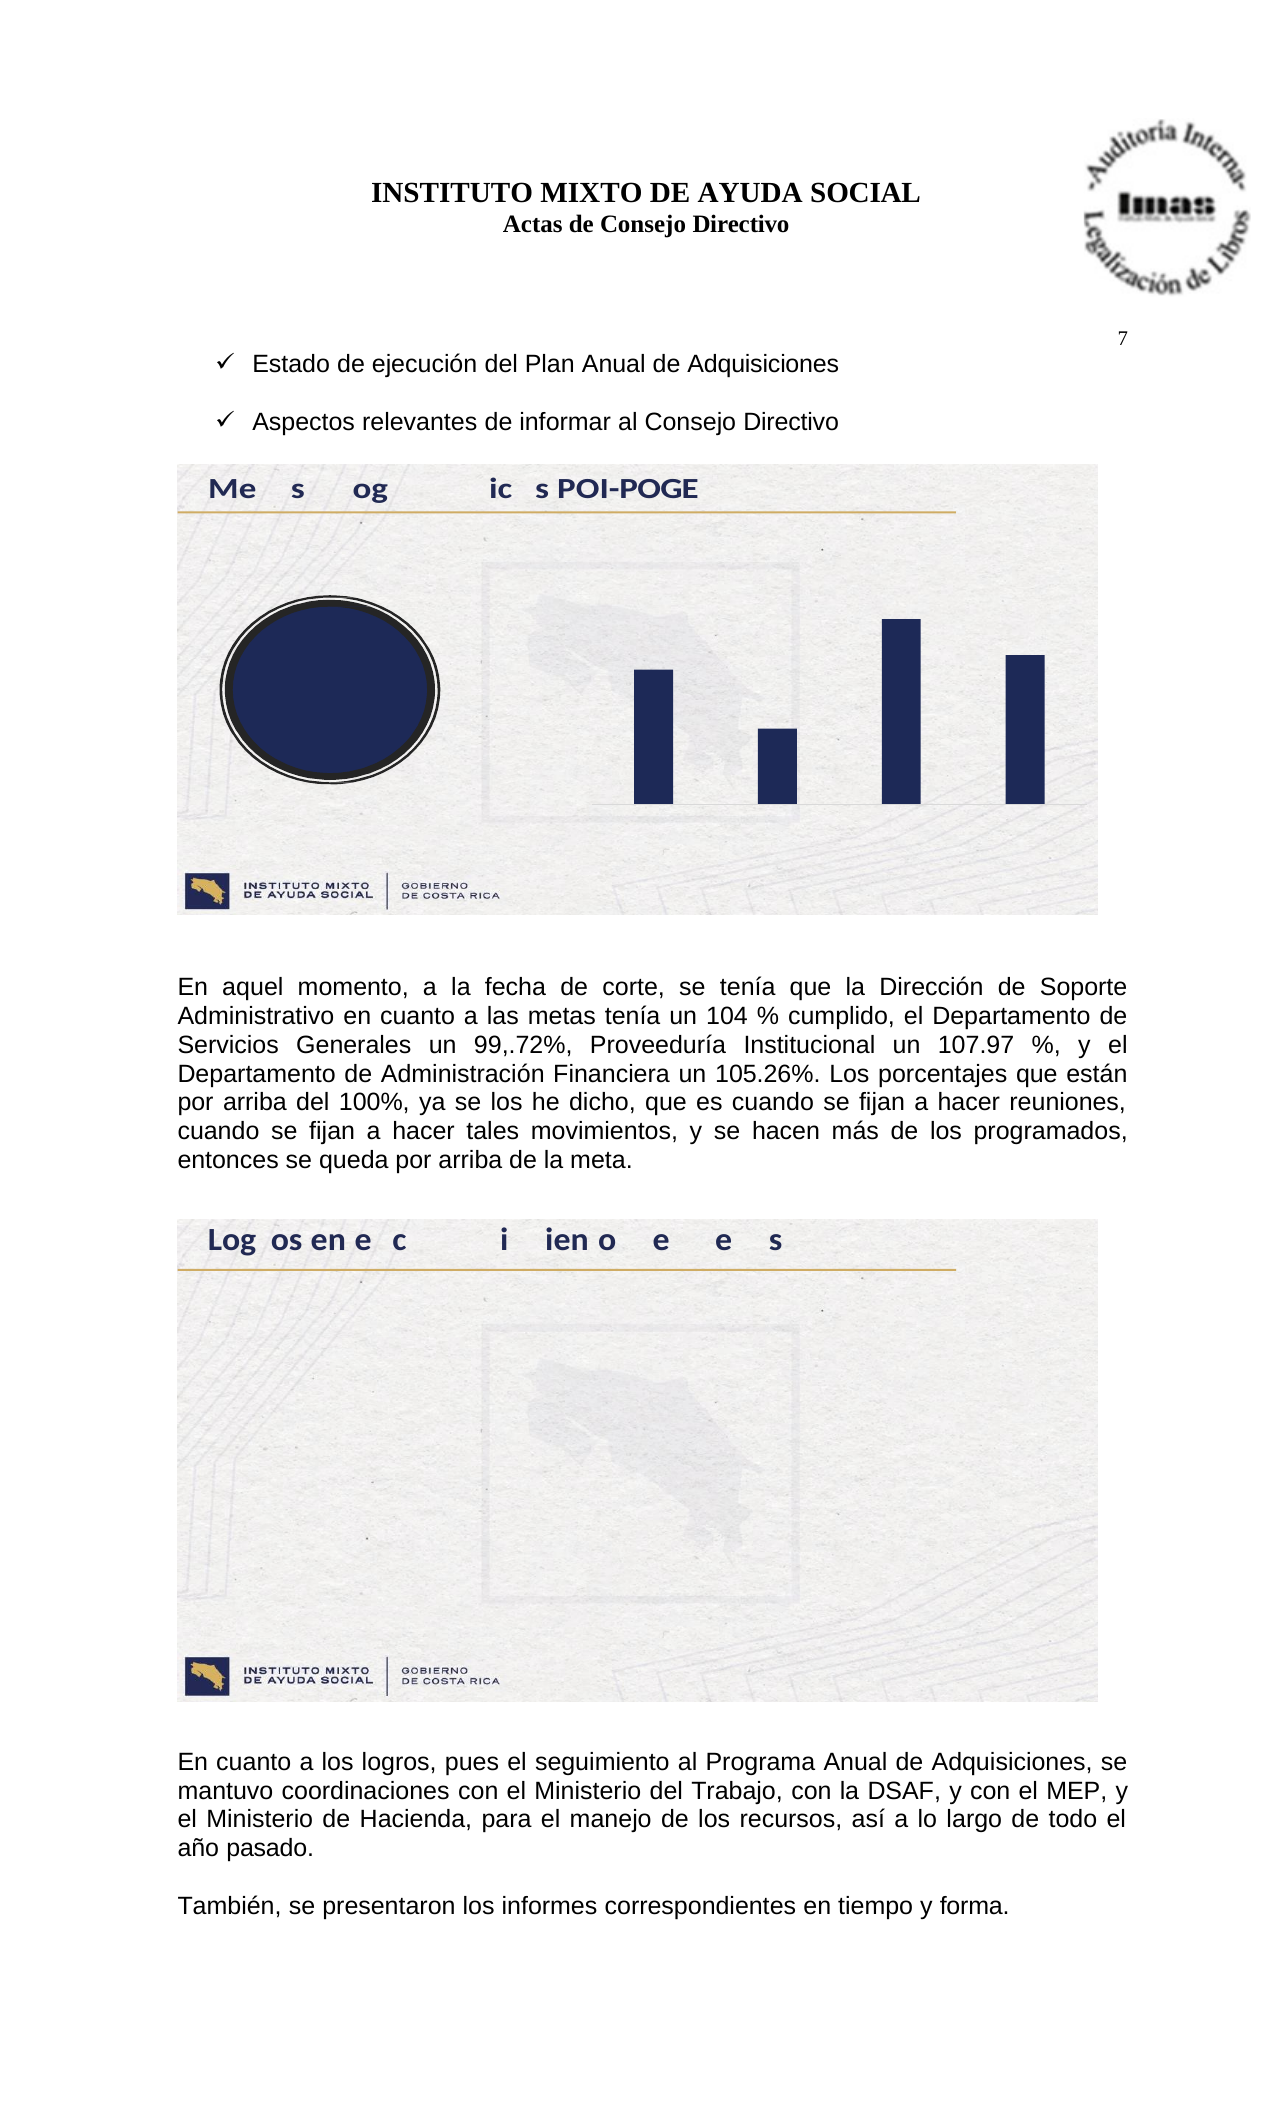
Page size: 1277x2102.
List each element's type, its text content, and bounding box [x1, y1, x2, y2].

list Estado de ejecución del Plan Anual de Adquisiciones [215, 349, 1143, 378]
text 7 [133, 325, 1129, 349]
text En aquel momento, a la fecha de corte, se tenía que la Dirección de Soporte Administrativo en cuanto a las metas tenía un 104 % cumplido, el Departamento de Servicios Generales un 99,.72%, Proveeduría Institucional un 107.97 %, y el Departamento de Administración Financiera un 105.26%. Los porcentajes que están por arriba del 100%, ya se los he dicho, que es cuando se fijan a hacer reuniones, cuando se fijan a hacer tales movimientos, y se hacen más de los programados, entonces se queda por arriba de la meta. [177, 972, 1129, 1173]
text En cuanto a los logros, pues el seguimiento al Programa Anual de Adquisiciones, se mantuvo coordinaciones con el Ministerio del Trabajo, con la DSAF, y con el MEP, y el Ministerio de Hacienda, para el manejo de los recursos, así a lo largo de todo el año pasado. [177, 1747, 1129, 1862]
text También, se presentaron los informes correspondientes en tiempo y forma. [177, 1891, 1143, 1919]
list Aspectos relevantes de informar al Consejo Directivo [215, 407, 1143, 436]
